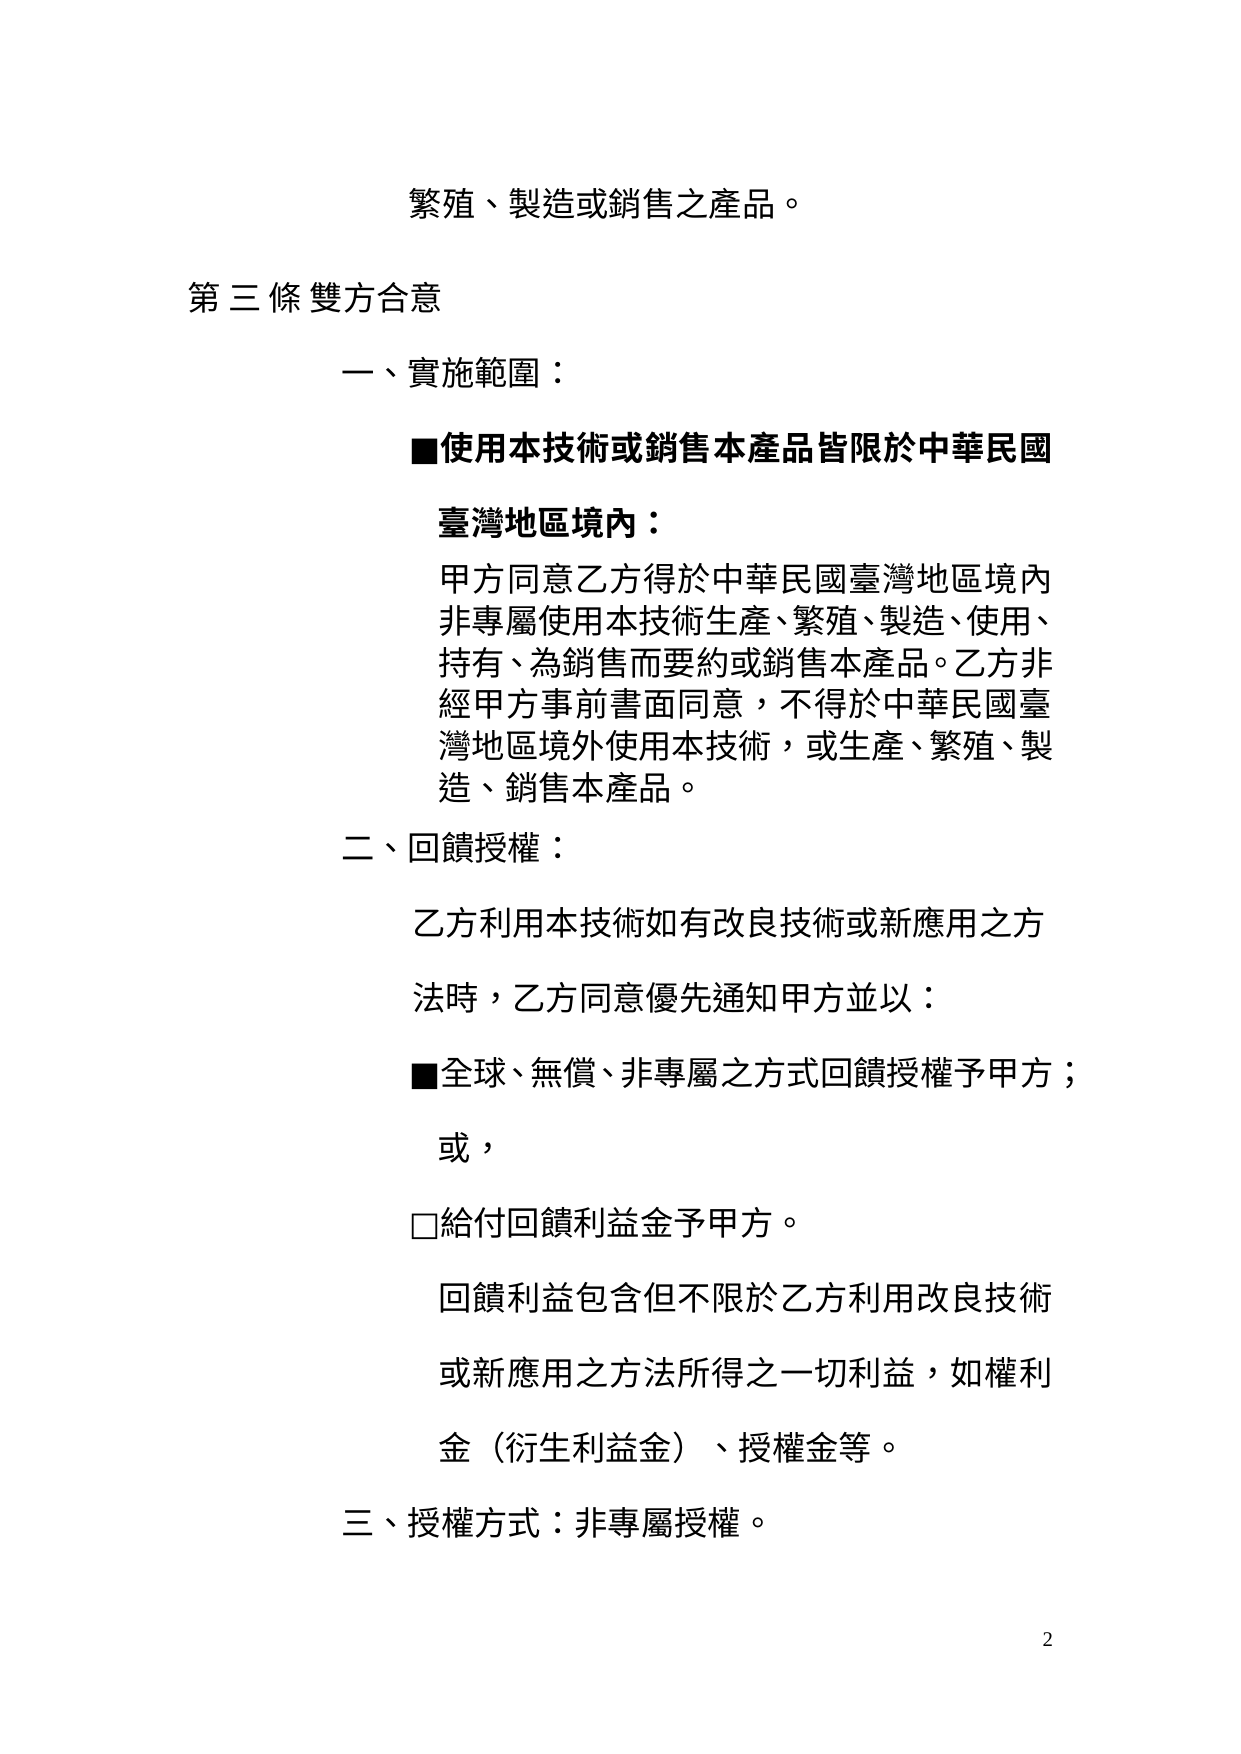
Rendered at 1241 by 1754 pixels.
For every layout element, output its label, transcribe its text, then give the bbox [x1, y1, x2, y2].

text 乙方利用本技術如有改良技術或新應用之方法時，乙方同意優先通知甲方並以： [412, 883, 1053, 1033]
text ■使用本技術或銷售本產品皆限於中華民國臺灣地區境內： [408, 408, 1053, 558]
text 三、授權方式：非專屬授權。 [341, 1483, 1053, 1558]
text □給付回饋利益金予甲方。 [408, 1183, 1053, 1258]
text 甲方同意乙方得於中華民國臺灣地區境內非專屬使用本技術生產、繁殖、製造、使用、持有、為銷售而要約或銷售本產品。乙方非經甲方事前書面同意，不得於中華民國臺灣地區境外使用本技術，或生產、繁殖、製造、銷售本產品。 [438, 558, 1053, 808]
text ■全球、無償、非專屬之方式回饋授權予甲方；或， [408, 1033, 1053, 1183]
text 二、本產品：指乙方於下列授權範圍內使用本技術授權範圍之一部或全部技術內容進行生產、繁殖、製造或銷售之產品。 [337, 164, 1053, 239]
subtitle 第 三 條 雙方合意 [187, 258, 1053, 333]
text 二、回饋授權： [341, 808, 1053, 883]
text 回饋利益包含但不限於乙方利用改良技術或新應用之方法所得之一切利益，如權利金（衍生利益金）、授權金等。 [438, 1258, 1053, 1483]
text 一、實施範圍： [341, 333, 1053, 408]
